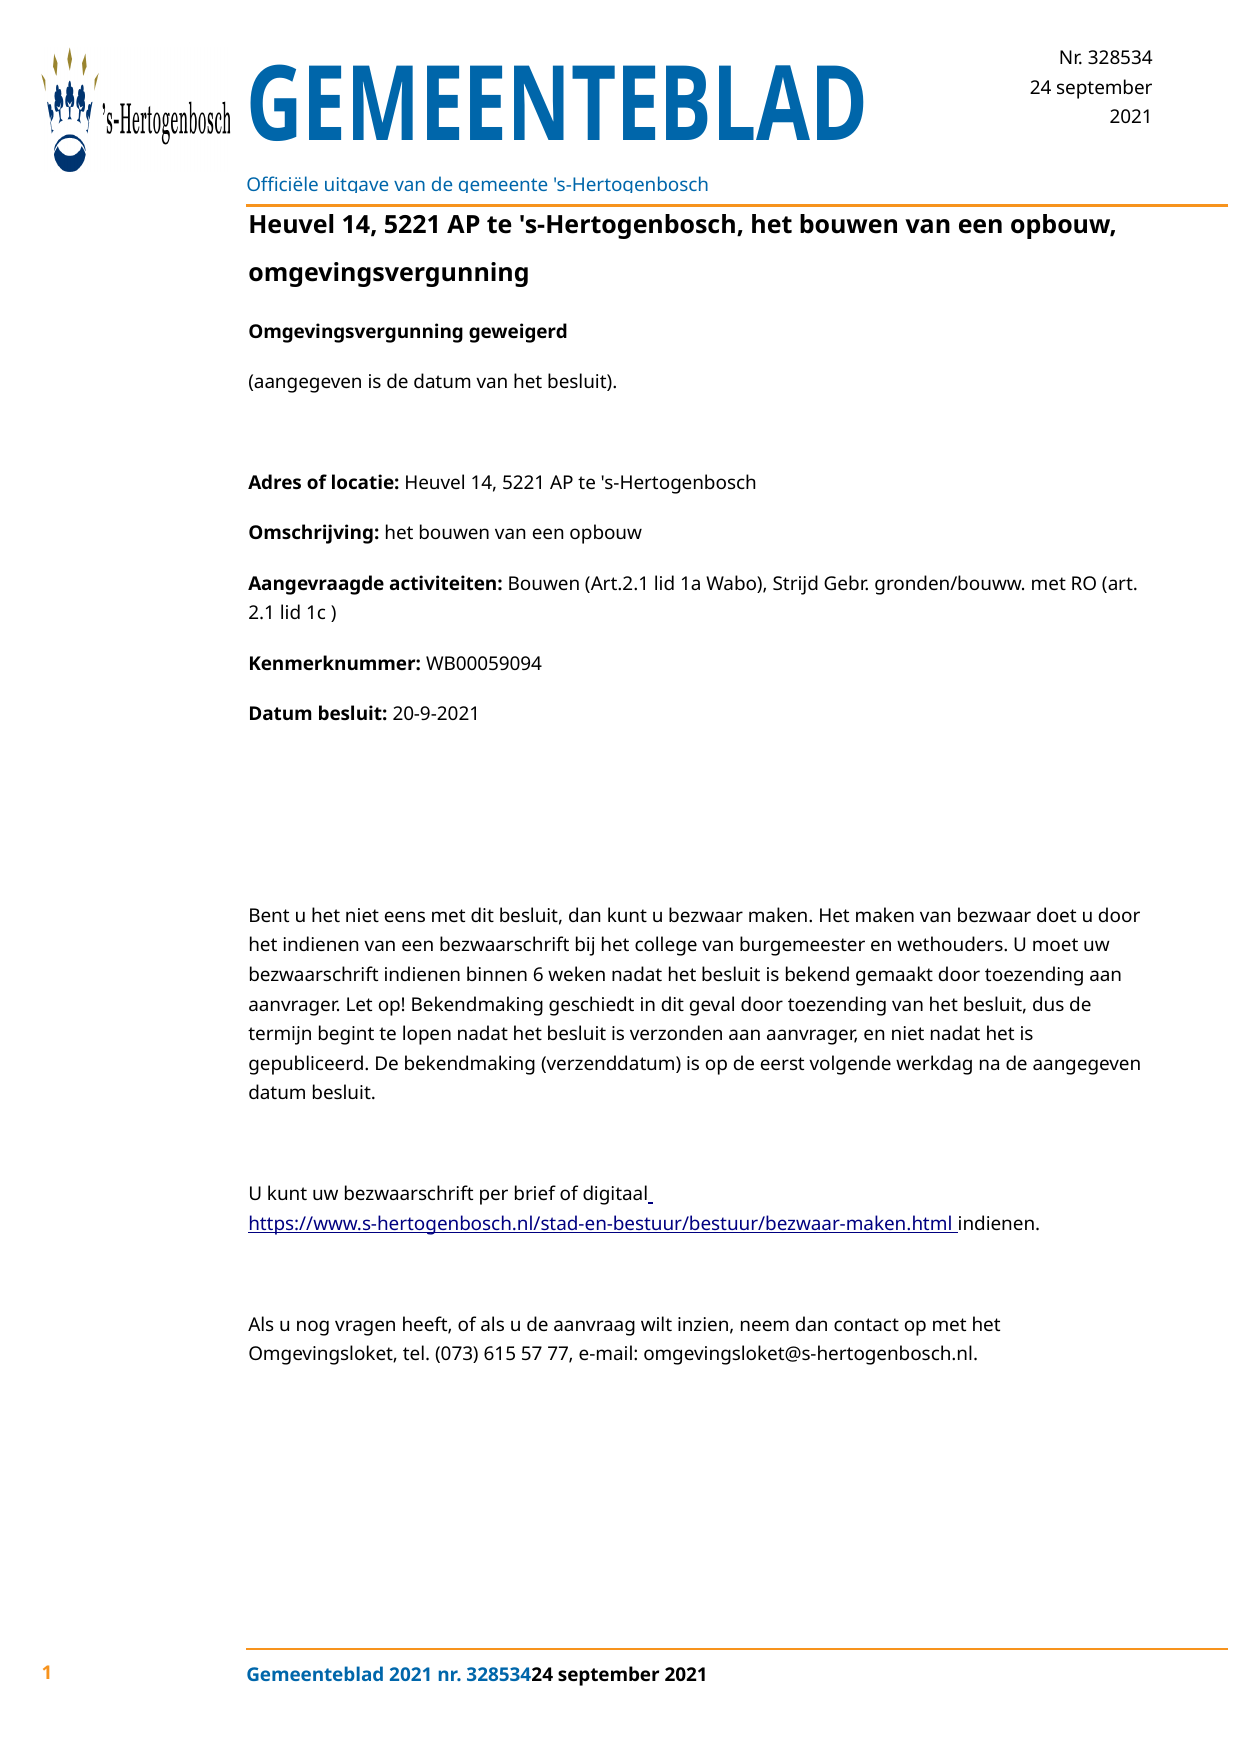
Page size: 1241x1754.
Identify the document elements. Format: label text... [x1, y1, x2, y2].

picture [41, 47, 231, 172]
text Als u nog vragen heeft, of als u de aanvraag wilt inzien, neem dan contact op met het Omgevingsloket, tel. (073) 615 57 77, e-mail: omgevingsloket@s-hertogenbosch.nl. [248, 1311, 1152, 1366]
text Datum besluit: 20-9-2021 [248, 700, 1152, 726]
text Omgevingsvergunning geweigerd [248, 318, 1152, 344]
text Bent u het niet eens met dit besluit, dan kunt u bezwaar maken. Het maken van bezwaar doet u door het indienen van een bezwaarschrift bij het college van burgemeester en wethouders. U moet uw bezwaarschrift indienen binnen 6 weken nadat het besluit is bekend gemaakt door toezending aan aanvrager. Let op! Bekendmaking geschiedt in dit geval door toezending van het besluit, dus de termijn begint te lopen nadat het besluit is verzonden aan aanvrager, en niet nadat het is gepubliceerd. De bekendmaking (verzenddatum) is op de eerst volgende werkdag na de aangegeven datum besluit. [248, 902, 1152, 1105]
text (aangegeven is de datum van het besluit). [248, 368, 1152, 394]
text Kenmerknummer: WB00059094 [248, 650, 1152, 676]
text U kunt uw bezwaarschrift per brief of digitaal https://www.s-hertogenbosch.nl/stad-en-bestuur/bestuur/bezwaar-maken.html indienen. [248, 1180, 1152, 1236]
text Adres of locatie: Heuvel 14, 5221 AP te 's-Hertogenbosch [248, 469, 1152, 495]
text Aangevraagde activiteiten: Bouwen (Art.2.1 lid 1a Wabo), Strijd Gebr. gronden/bouww. met RO (art. 2.1 lid 1c ) [248, 570, 1152, 625]
text Heuvel 14, 5221 AP te 's-Hertogenbosch, het bouwen van een opbouw, omgevingsvergunning [248, 207, 1152, 288]
text Omschrijving: het bouwen van een opbouw [248, 519, 1152, 545]
